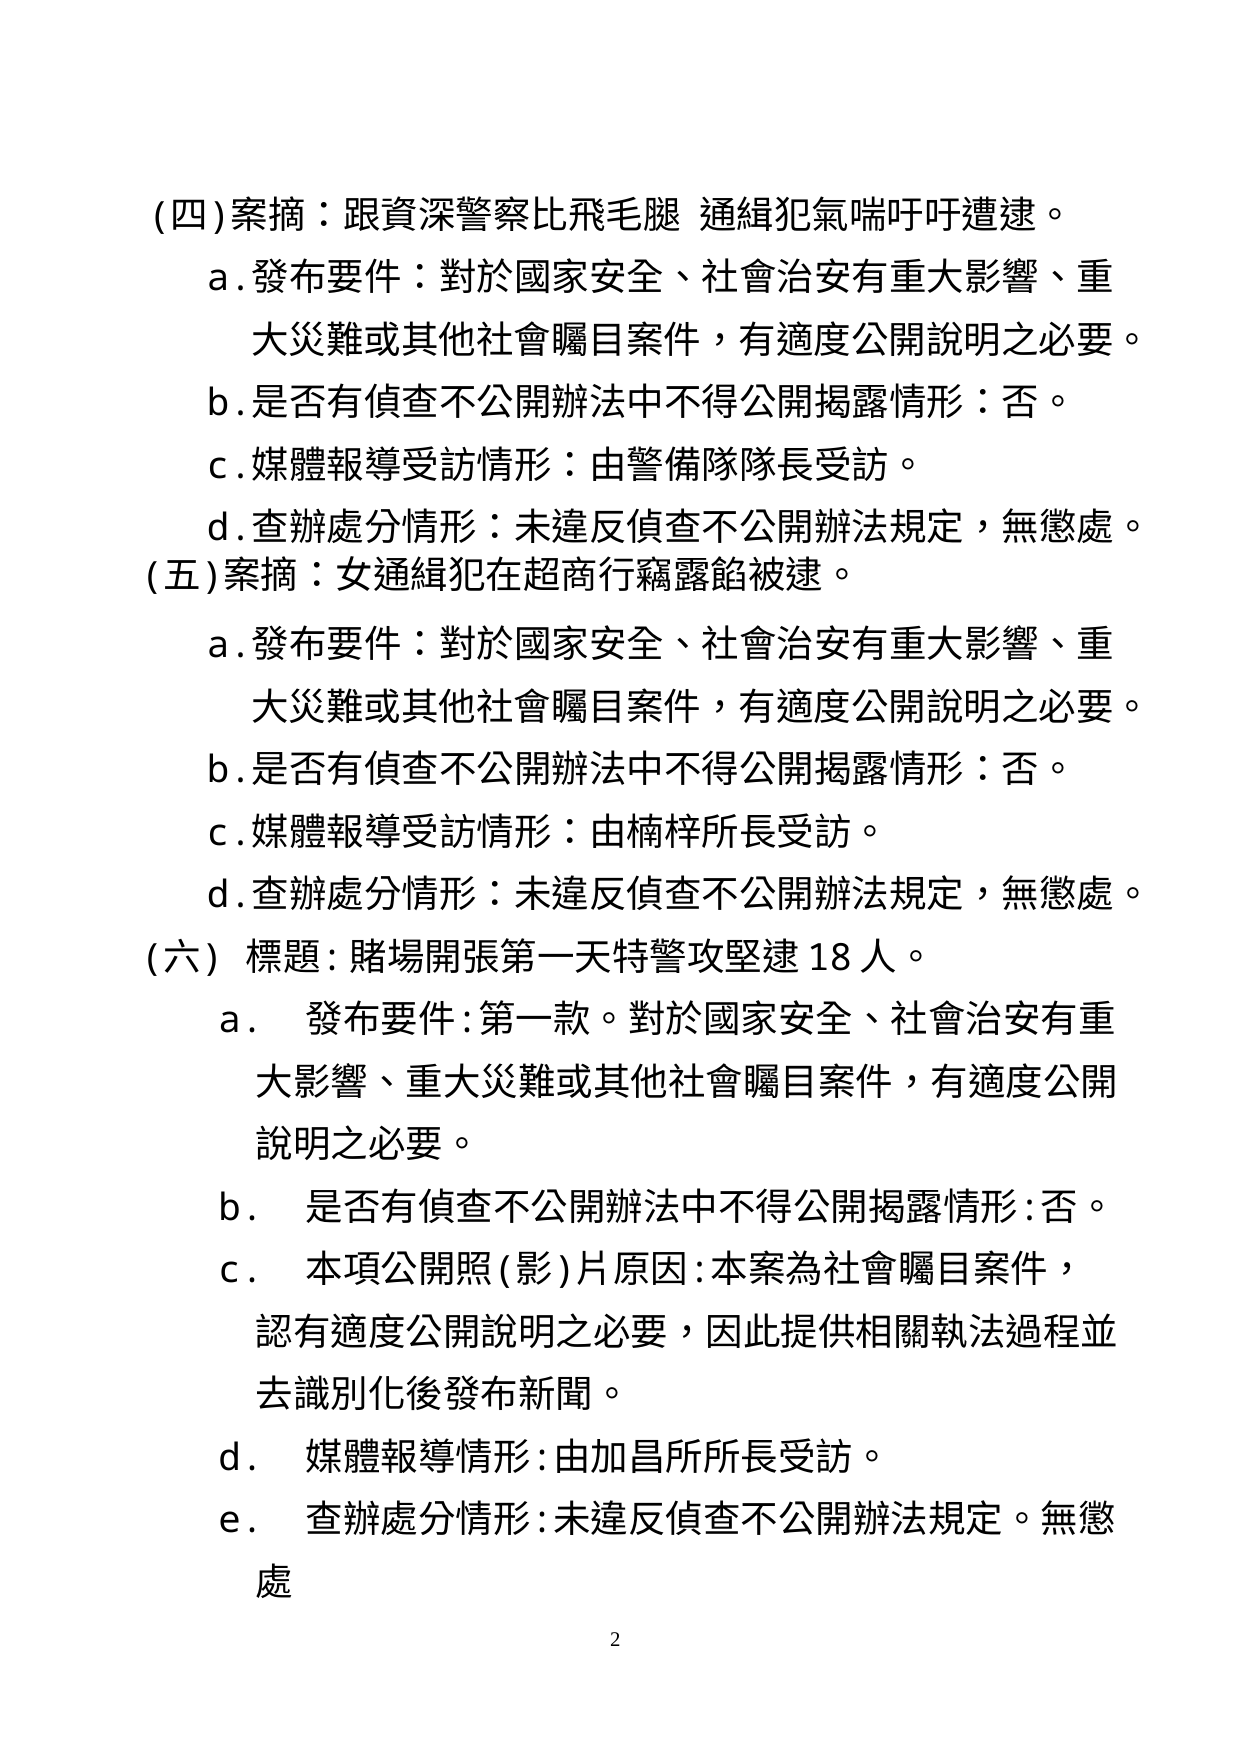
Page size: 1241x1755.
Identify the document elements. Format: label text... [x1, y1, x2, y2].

text c.媒體報導受訪情形：由警備隊隊長受訪。 [207, 420, 1122, 483]
text a.發布要件：對於國家安全、社會治安有重大影響、重大災難或其他社會矚目案件，有適度公開說明之必要。 [207, 233, 1122, 358]
text (四)案摘：跟資深警察比飛毛腿 通緝犯氣喘吁吁遭逮。 [148, 170, 1122, 233]
text b.是否有偵查不公開辦法中不得公開揭露情形：否。 [207, 725, 1122, 787]
text b.是否有偵查不公開辦法中不得公開揭露情形：否。 [207, 358, 1122, 420]
list 媒體報導情形:由加昌所所長受訪。 [218, 1412, 1122, 1475]
list 本項公開照(影)片原因:本案為社會矚目案件，認有適度公開說明之必要，因此提供相關執法過程並去識別化後發布新聞。 [218, 1225, 1122, 1412]
text (六) 標題: 賭場開張第一天特警攻堅逮18人。 [118, 912, 1122, 975]
text d.查辦處分情形：未違反偵查不公開辦法規定，無懲處。 [207, 850, 1122, 912]
text (五)案摘：女通緝犯在超商行竊露餡被逮。 [118, 545, 1122, 600]
list 是否有偵查不公開辦法中不得公開揭露情形:否。 [218, 1162, 1122, 1225]
text d.查辦處分情形：未違反偵查不公開辦法規定，無懲處。 [207, 483, 1122, 545]
text a.發布要件：對於國家安全、社會治安有重大影響、重大災難或其他社會矚目案件，有適度公開說明之必要。 [207, 600, 1122, 725]
list 查辦處分情形:未違反偵查不公開辦法規定。無懲處 [218, 1475, 1122, 1600]
text d.查辦處分情形：未違反偵查不公開辦法規定，無懲處。 [207, 108, 1122, 170]
list 發布要件:第一款。對於國家安全、社會治安有重大影響、重大災難或其他社會矚目案件，有適度公開說明之必要。 [218, 975, 1122, 1162]
text c.媒體報導受訪情形：由楠梓所長受訪。 [207, 787, 1122, 850]
